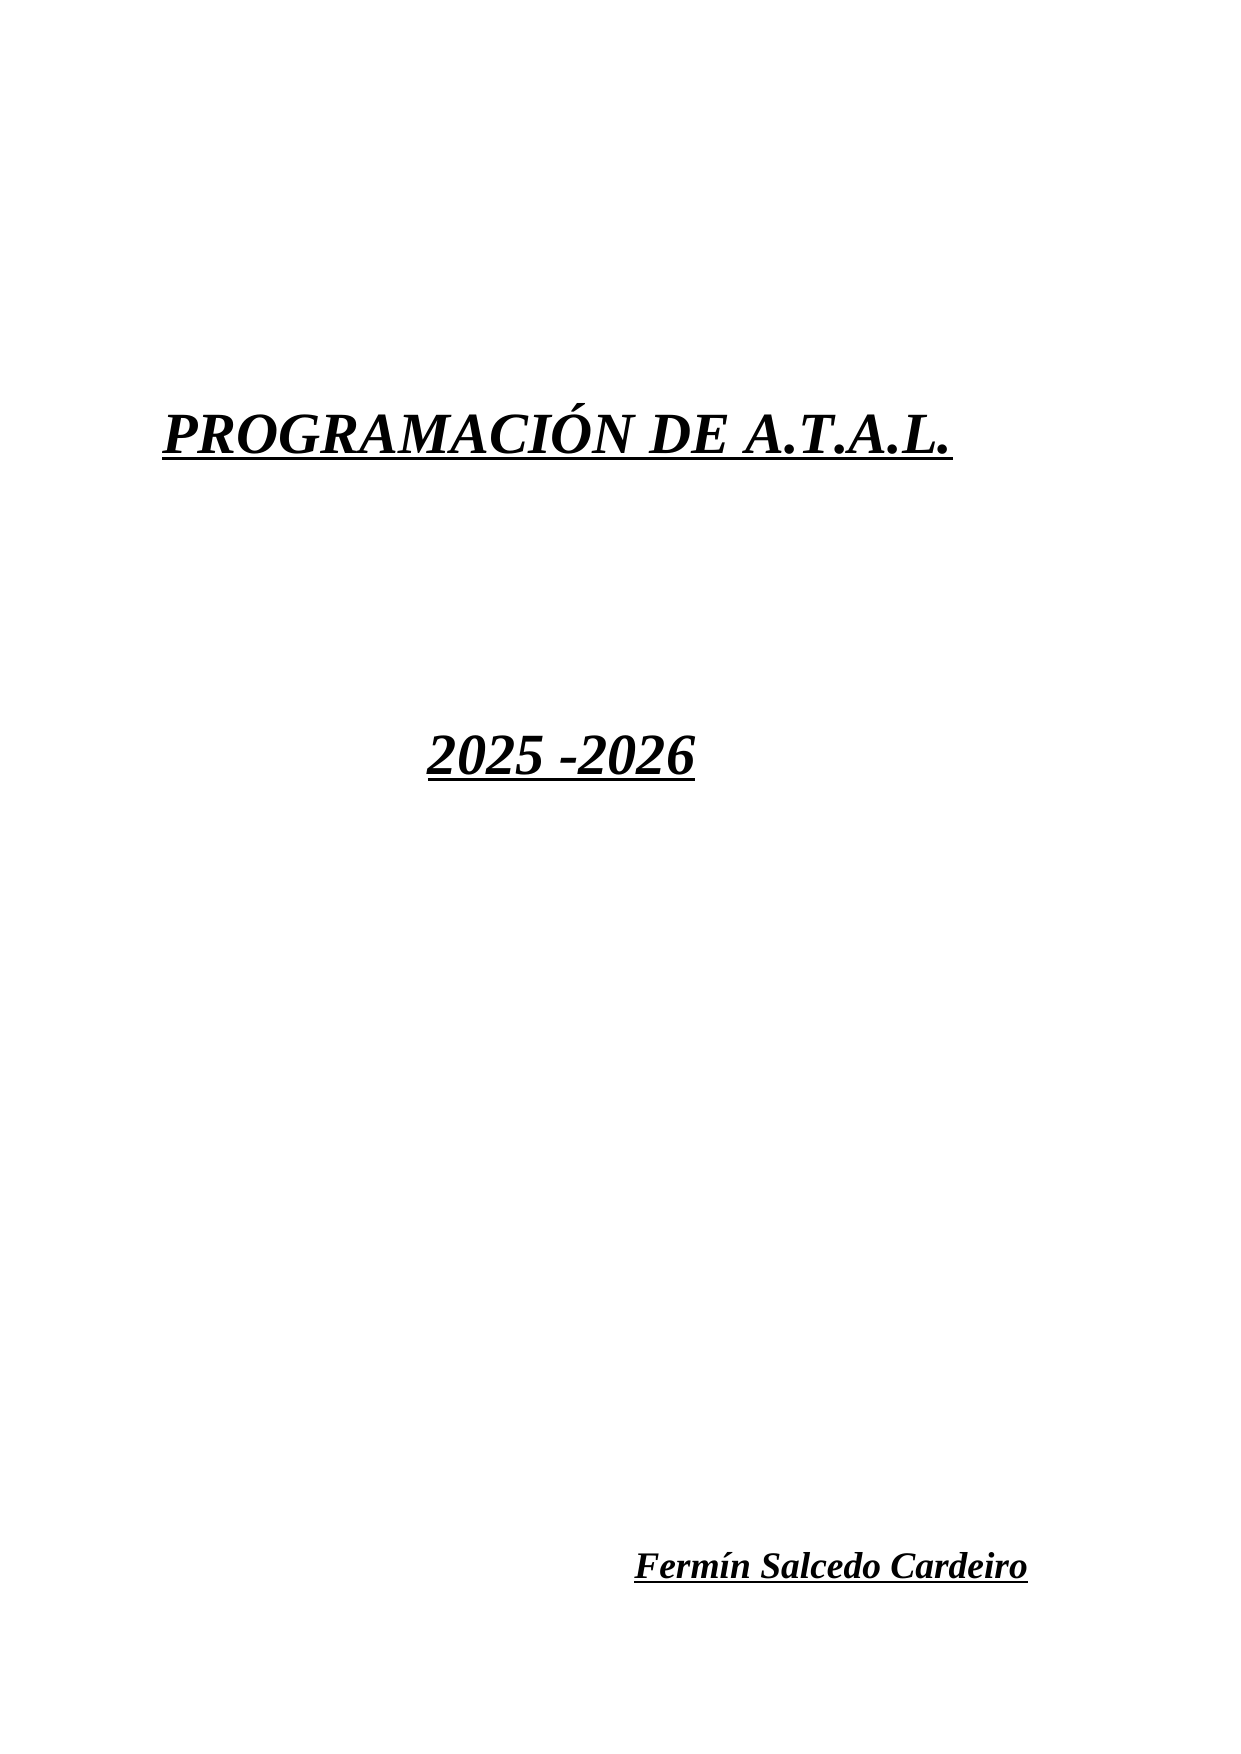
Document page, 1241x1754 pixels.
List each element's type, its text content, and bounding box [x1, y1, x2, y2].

text PROGRAMACIÓN DE A.T.A.L. [162, 399, 1124, 466]
text 2025 -2026 [428, 720, 1124, 787]
text Fermín Salcedo Cardeiro [634, 1543, 1124, 1587]
